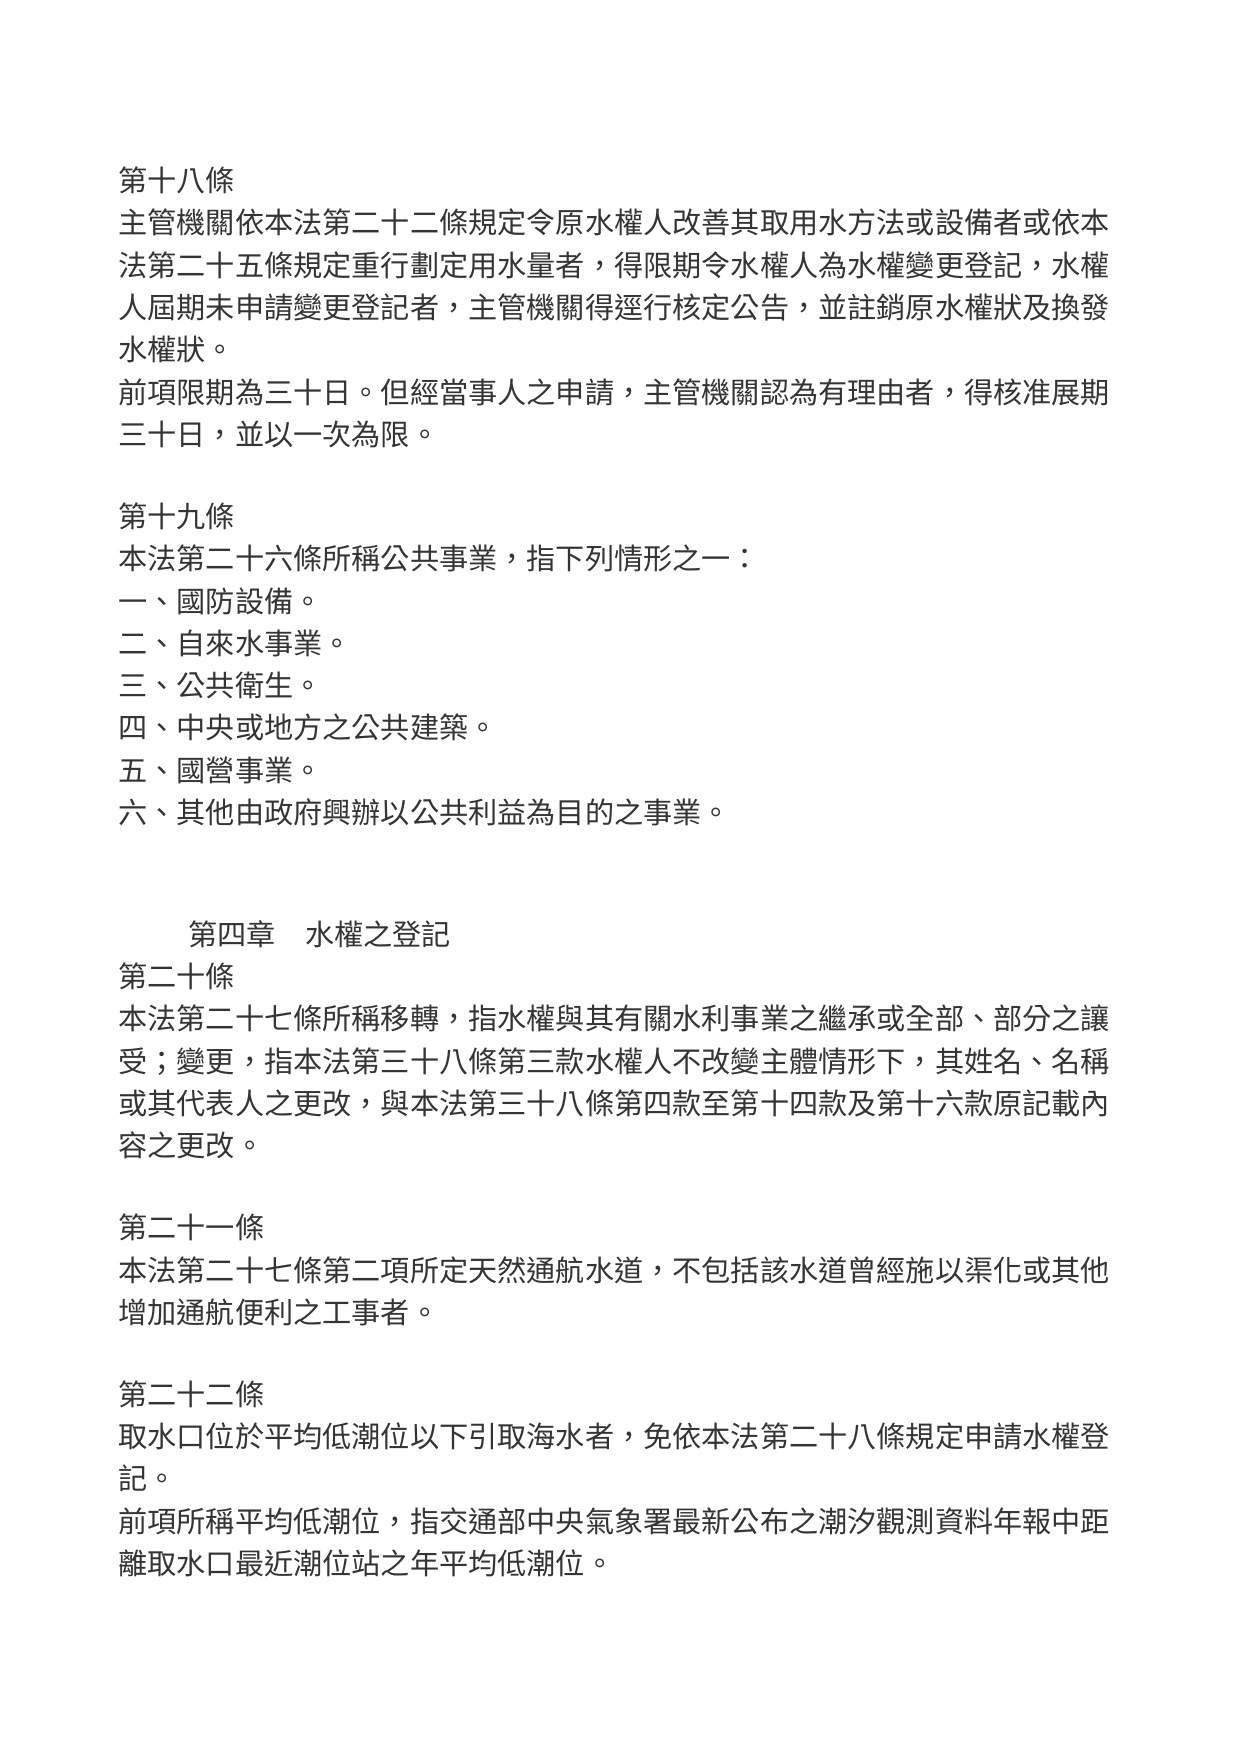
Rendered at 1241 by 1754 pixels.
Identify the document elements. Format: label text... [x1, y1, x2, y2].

text 第十八條 主管機關依本法第二十二條規定令原水權人改善其取用水方法或設備者或依本 法第二十五條規定重行劃定用水量者，得限期令水權人為水權變更登記，水權 人屆期未申請變更登記者，主管機關得逕行核定公告，並註銷原水權狀及換發 水權狀。 前項限期為三十日。但經當事人之申請，主管機關認為有理由者，得核准展期 三十日，並以一次為限。 第十九條 本法第二十六條所稱公共事業，指下列情形之一： 一、國防設備。 二、自來水事業。 三、公共衛生。 四、中央或地方之公共建築。 五、國營事業。 六、其他由政府興辦以公共利益為目的之事業。 第四章 水權之登記 第二十條 本法第二十七條所稱移轉，指水權與其有關水利事業之繼承或全部、部分之讓 受；變更，指本法第三十八條第三款水權人不改變主體情形下，其姓名、名稱 或其代表人之更改，與本法第三十八條第四款至第十四款及第十六款原記載內 容之更改。 第二十一條 本法第二十七條第二項所定天然通航水道，不包括該水道曾經施以渠化或其他 增加通航便利之工事者。 第二十二條 取水口位於平均低潮位以下引取海水者，免依本法第二十八條規定申請水權登 記。 前項所稱平均低潮位，指交通部中央氣象署最新公布之潮汐觀測資料年報中距 離取水口最近潮位站之年平均低潮位。 [118, 118, 1122, 1622]
